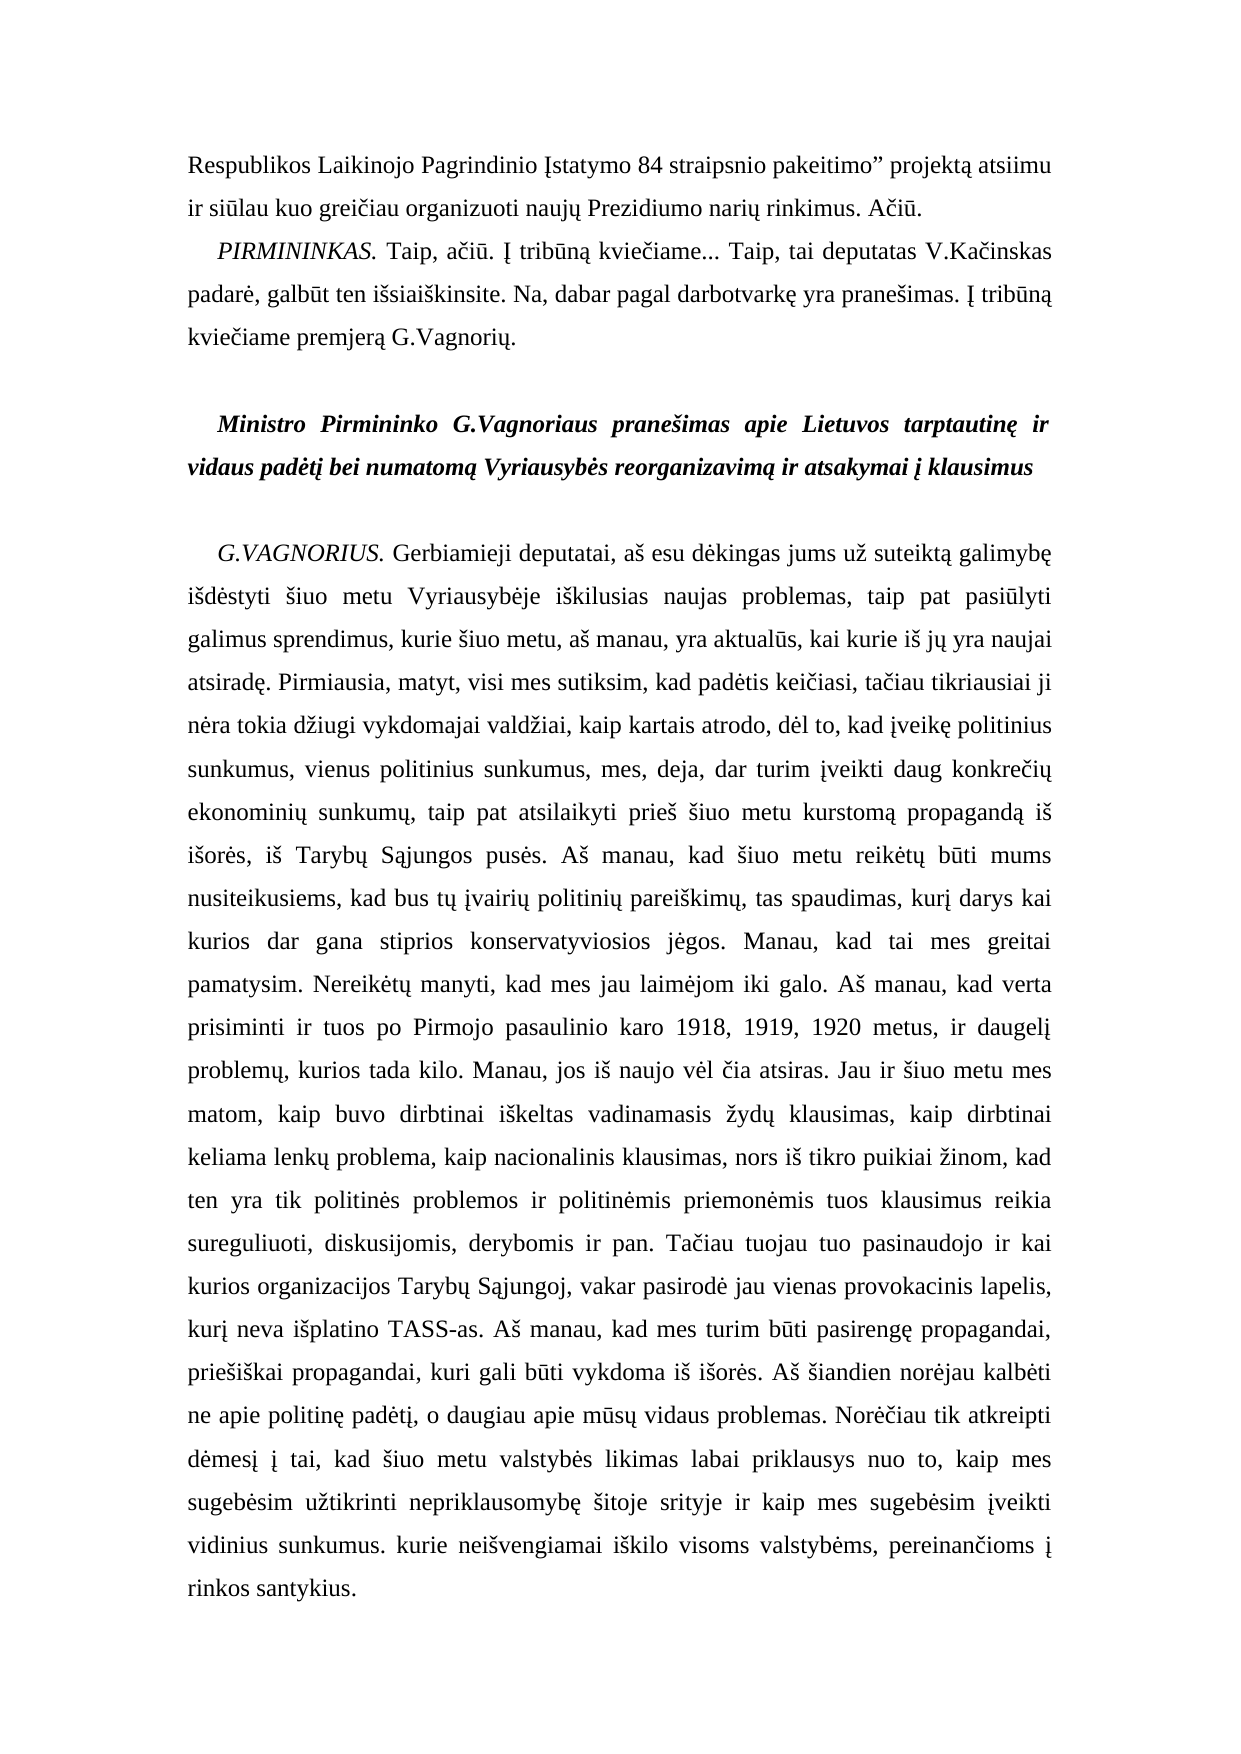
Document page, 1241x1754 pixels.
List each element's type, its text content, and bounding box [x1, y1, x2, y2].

text Respublikos Laikinojo Pagrindinio Įstatymo 84 straipsnio pakeitimo” projektą atsiimu ir siūlau kuo greičiau organizuoti naujų Prezidiumo narių rinkimus. Ačiū. [187, 150, 1053, 222]
text Ministro Pirmininko G.Vagnoriaus pranešimas apie Lietuvos tarptautinę ir vidaus padėtį bei numatomą Vyriausybės reorganizavimą ir atsakymai į klausimus [187, 409, 1053, 481]
text PIRMININKAS. Taip, ačiū. Į tribūną kviečiame... Taip, tai deputatas V.Kačinskas padarė, galbūt ten išsiaiškinsite. Na, dabar pagal darbotvarkę yra pranešimas. Į tribūną kviečiame premjerą G.Vagnorių. [187, 236, 1053, 351]
text G.VAGNORIUS. Gerbiamieji deputatai, aš esu dėkingas jums už suteiktą galimybę išdėstyti šiuo metu Vyriausybėje iškilusias naujas problemas, taip pat pasiūlyti galimus sprendimus, kurie šiuo metu, aš manau, yra aktualūs, kai kurie iš jų yra naujai atsiradę. Pirmiausia, matyt, visi mes sutiksim, kad padėtis keičiasi, tačiau tikriausiai ji nėra tokia džiugi vykdomajai valdžiai, kaip kartais atrodo, dėl to, kad įveikę politinius sunkumus, vienus politinius sunkumus, mes, deja, dar turim įveikti daug konkrečių ekonominių sunkumų, taip pat atsilaikyti prieš šiuo metu kurstomą propagandą iš išorės, iš Tarybų Sąjungos pusės. Aš manau, kad šiuo metu reikėtų būti mums nusiteikusiems, kad bus tų įvairių politinių pareiškimų, tas spaudimas, kurį darys kai kurios dar gana stiprios konservatyviosios jėgos. Manau, kad tai mes greitai pamatysim. Nereikėtų manyti, kad mes jau laimėjom iki galo. Aš manau, kad verta prisiminti ir tuos po Pirmojo pasaulinio karo 1918, 1919, 1920 metus, ir daugelį problemų, kurios tada kilo. Manau, jos iš naujo vėl čia atsiras. Jau ir šiuo metu mes matom, kaip buvo dirbtinai iškeltas vadinamasis žydų klausimas, kaip dirbtinai keliama lenkų problema, kaip nacionalinis klausimas, nors iš tikro puikiai žinom, kad ten yra tik politinės problemos ir politinėmis priemonėmis tuos klausimus reikia sureguliuoti, diskusijomis, derybomis ir pan. Tačiau tuojau tuo pasinaudojo ir kai kurios organizacijos Tarybų Sąjungoj, vakar pasirodė jau vienas provokacinis lapelis, kurį neva išplatino TASS-as. Aš manau, kad mes turim būti pasirengę propagandai, priešiškai propagandai, kuri gali būti vykdoma iš išorės. Aš šiandien norėjau kalbėti ne apie politinę padėtį, o daugiau apie mūsų vidaus problemas. Norėčiau tik atkreipti dėmesį į tai, kad šiuo metu valstybės likimas labai priklausys nuo to, kaip mes sugebėsim užtikrinti nepriklausomybę šitoje srityje ir kaip mes sugebėsim įveikti vidinius sunkumus. kurie neišvengiamai iškilo visoms valstybėms, pereinančioms į rinkos santykius. [187, 538, 1053, 1602]
